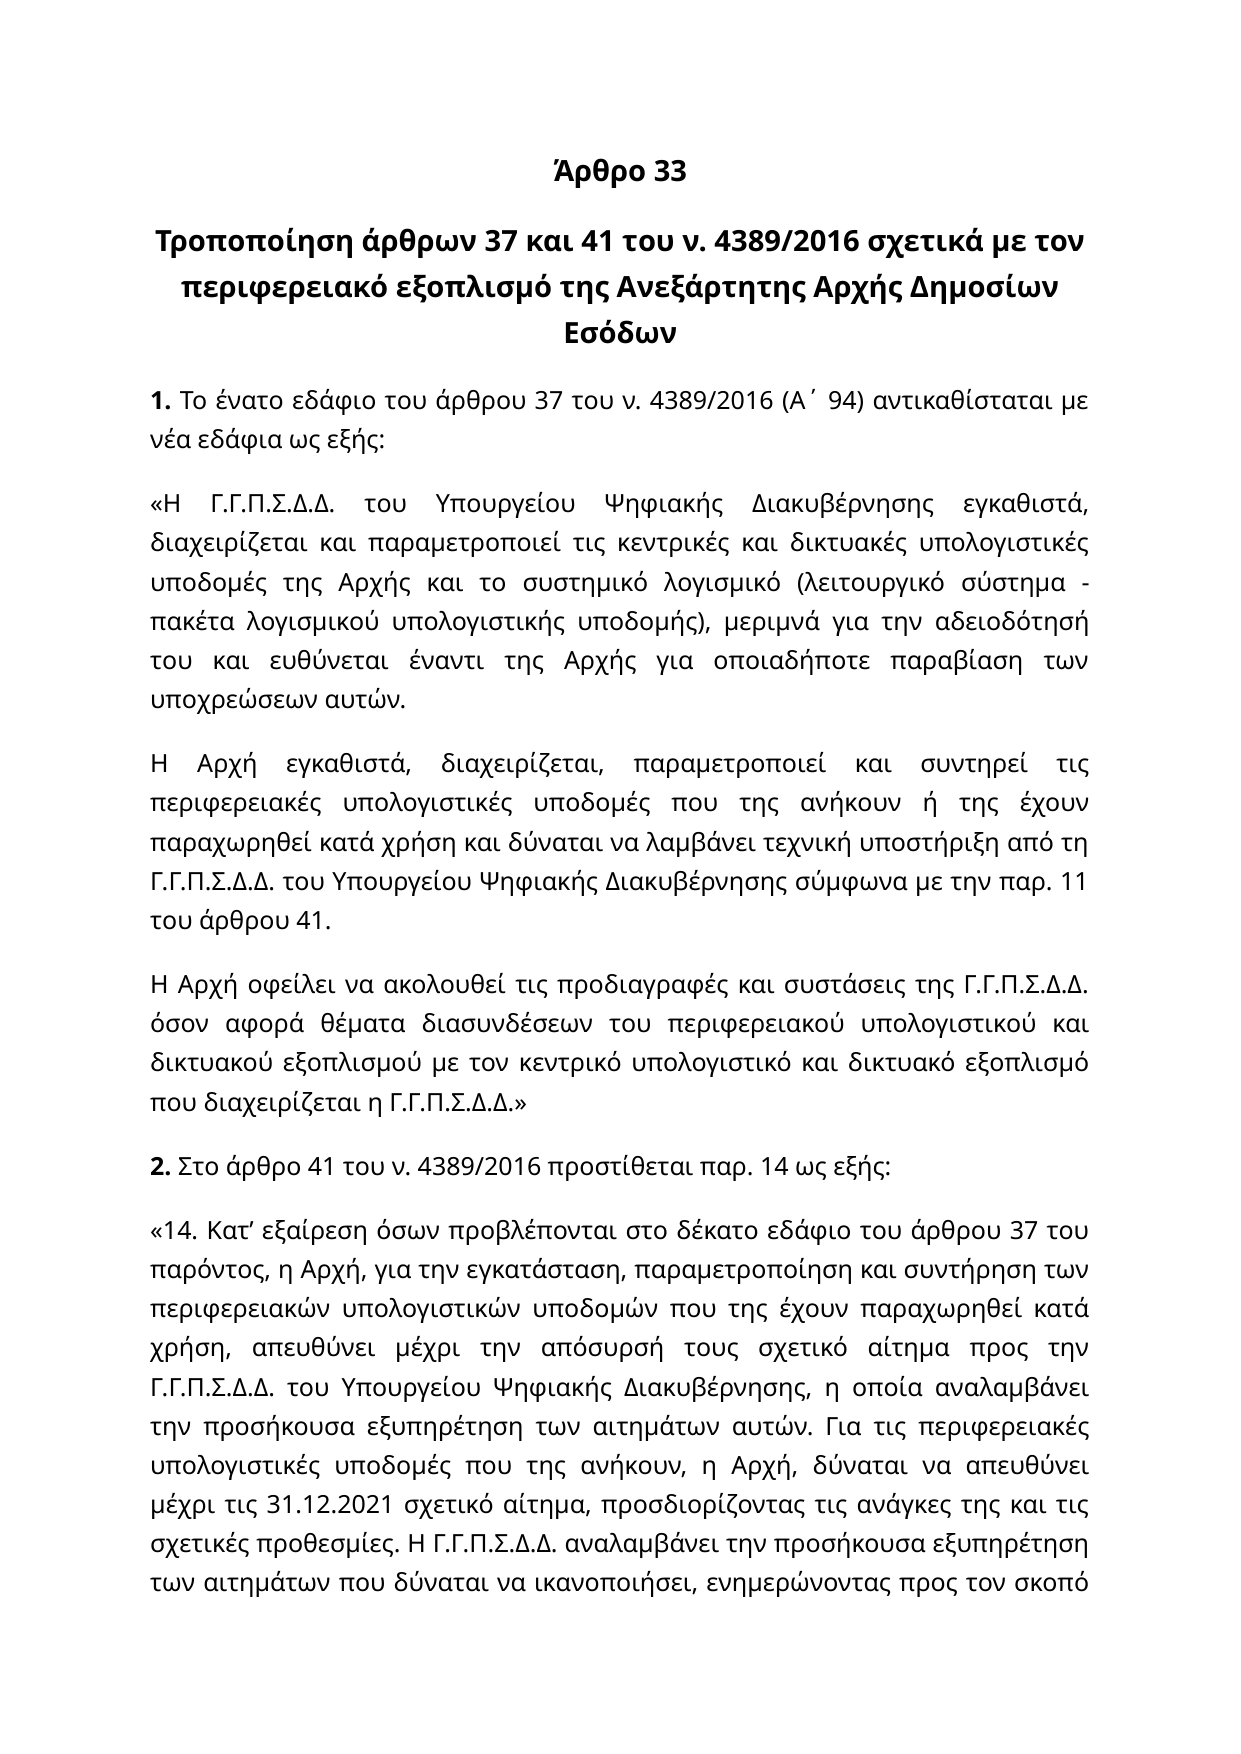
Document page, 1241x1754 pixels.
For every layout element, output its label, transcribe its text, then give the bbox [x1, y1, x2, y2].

text «14. Κατ’ εξαίρεση όσων προβλέπονται στο δέκατο εδάφιο του άρθρου 37 του παρόντος, η Αρχή, για την εγκατάσταση, παραμετροποίηση και συντήρηση των περιφερειακών υπολογιστικών υποδομών που της έχουν παραχωρηθεί κατά χρήση, απευθύνει μέχρι την απόσυρσή τους σχετικό αίτημα προς την Γ.Γ.Π.Σ.Δ.Δ. του Υπουργείου Ψηφιακής Διακυβέρνησης, η οποία αναλαμβάνει την προσήκουσα εξυπηρέτηση των αιτημάτων αυτών. Για τις περιφερειακές υπολογιστικές υποδομές που της ανήκουν, η Αρχή, δύναται να απευθύνει μέχρι τις 31.12.2021 σχετικό αίτημα, προσδιορίζοντας τις ανάγκες της και τις σχετικές προθεσμίες. Η Γ.Γ.Π.Σ.Δ.Δ. αναλαμβάνει την προσήκουσα εξυπηρέτηση των αιτημάτων που δύναται να ικανοποιήσει, ενημερώνοντας προς τον σκοπό [150, 1212, 1090, 1599]
text 1. Το ένατο εδάφιο του άρθρου 37 του ν. 4389/2016 (Α΄ 94) αντικαθίσταται με νέα εδάφια ως εξής: [150, 382, 1090, 456]
text «Η Γ.Γ.Π.Σ.Δ.Δ. του Υπουργείου Ψηφιακής Διακυβέρνησης εγκαθιστά, διαχειρίζεται και παραμετροποιεί τις κεντρικές και δικτυακές υπολογιστικές υποδομές της Αρχής και το συστημικό λογισμικό (λειτουργικό σύστημα - πακέτα λογισμικού υπολογιστικής υποδομής), μεριμνά για την αδειοδότησή του και ευθύνεται έναντι της Αρχής για οποιαδήποτε παραβίαση των υποχρεώσεων αυτών. [150, 486, 1090, 716]
text 2. Στο άρθρο 41 του ν. 4389/2016 προστίθεται παρ. 14 ως εξής: [150, 1148, 1090, 1182]
subtitle Τροποποίηση άρθρων 37 και 41 του ν. 4389/2016 σχετικά με τον περιφερειακό εξοπλισμό της Ανεξάρτητης Αρχής Δημοσίων Εσόδων [150, 221, 1090, 352]
text Η Αρχή οφείλει να ακολουθεί τις προδιαγραφές και συστάσεις της Γ.Γ.Π.Σ.Δ.Δ. όσον αφορά θέματα διασυνδέσεων του περιφερειακού υπολογιστικού και δικτυακού εξοπλισμού με τον κεντρικό υπολογιστικό και δικτυακό εξοπλισμό που διαχειρίζεται η Γ.Γ.Π.Σ.Δ.Δ.» [150, 967, 1090, 1118]
text Η Αρχή εγκαθιστά, διαχειρίζεται, παραμετροποιεί και συντηρεί τις περιφερειακές υπολογιστικές υποδομές που της ανήκουν ή της έχουν παραχωρηθεί κατά χρήση και δύναται να λαμβάνει τεχνική υποστήριξη από τη Γ.Γ.Π.Σ.Δ.Δ. του Υπουργείου Ψηφιακής Διακυβέρνησης σύμφωνα με την παρ. 11 του άρθρου 41. [150, 746, 1090, 937]
subtitle Άρθρο 33 [150, 150, 1090, 190]
